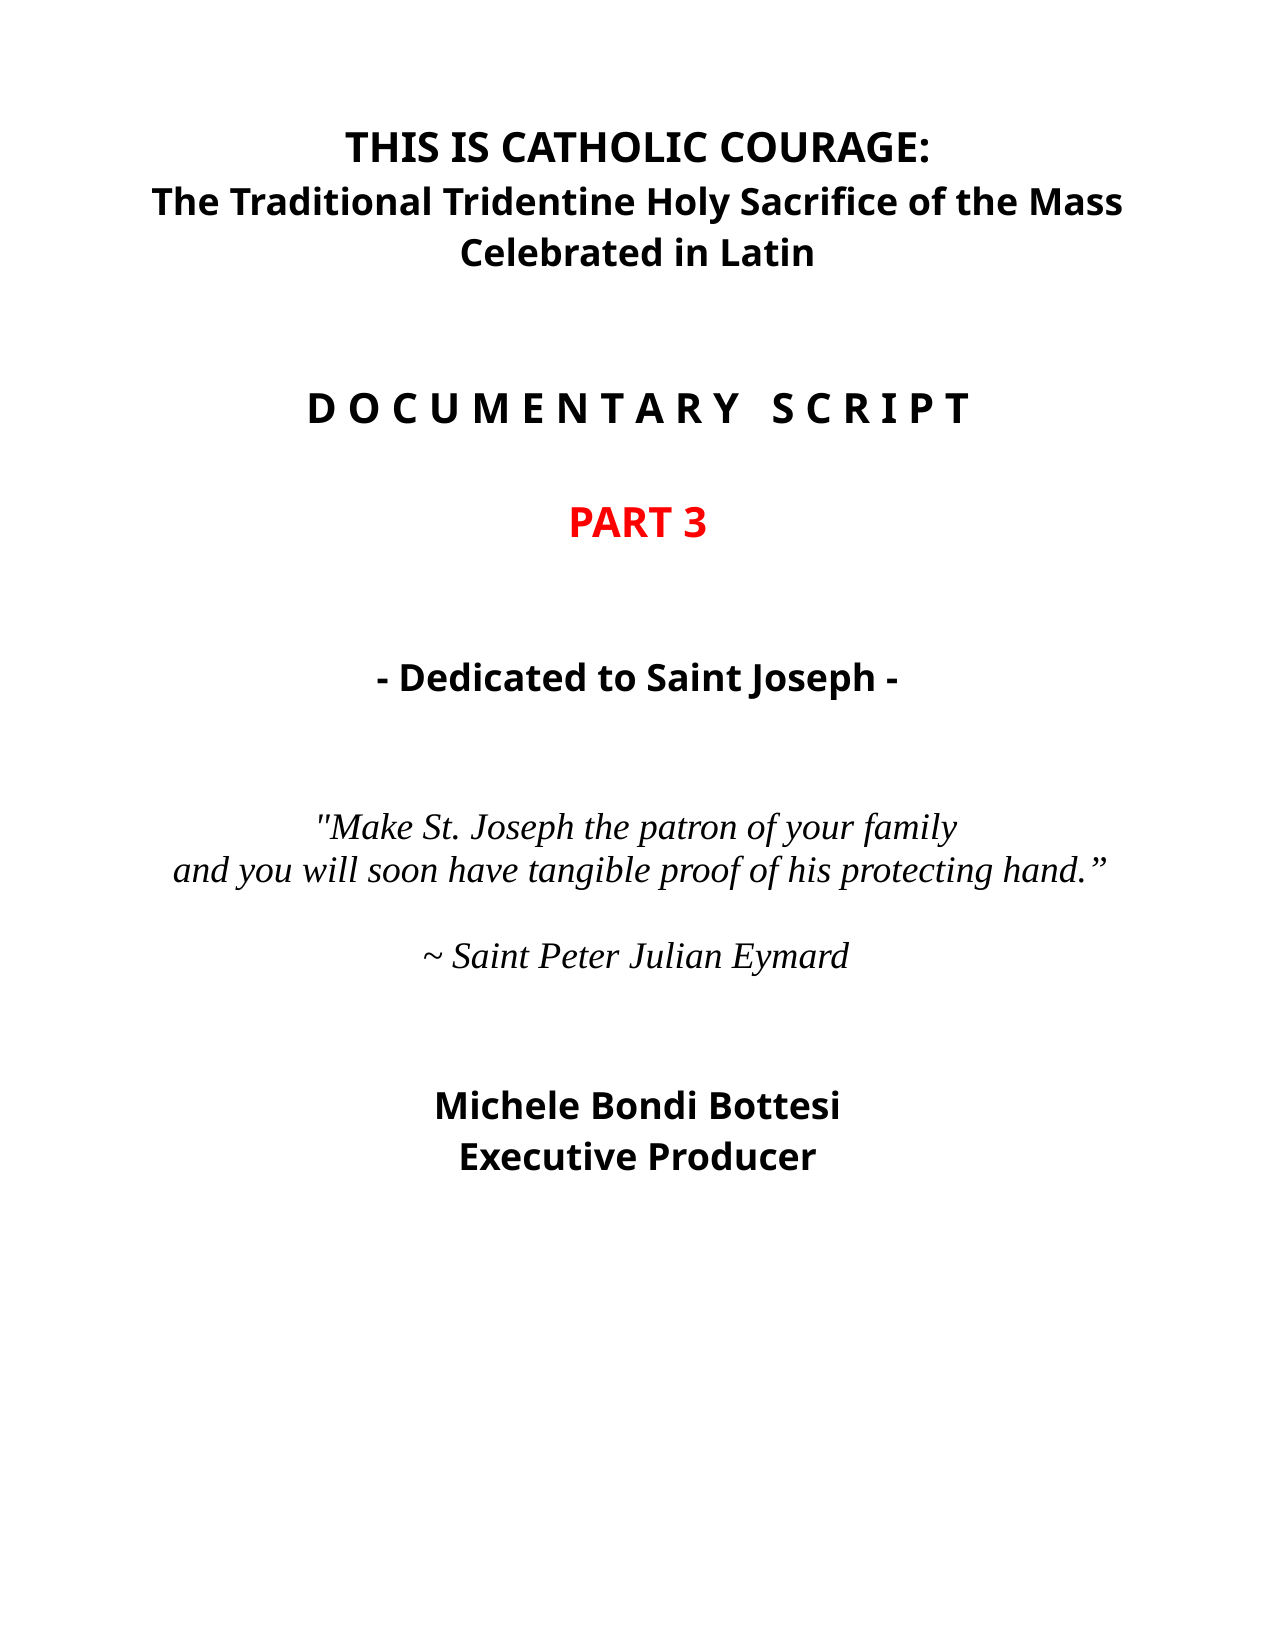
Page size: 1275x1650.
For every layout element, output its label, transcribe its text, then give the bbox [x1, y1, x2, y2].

text Executive Producer [118, 1130, 1157, 1181]
text Celebrated in Latin [118, 226, 1157, 277]
text THIS IS CATHOLIC COURAGE: [118, 118, 1157, 175]
text Michele Bondi Bottesi [118, 1079, 1157, 1130]
text - Dedicated to Saint Joseph - [118, 651, 1157, 702]
text PART 3 [118, 493, 1157, 549]
text ~ Saint Peter Julian Eymard [118, 934, 1157, 977]
text and you will soon have tangible proof of his protecting hand.” [118, 848, 1157, 891]
text "Make St. Joseph the patron of your family [118, 804, 1157, 848]
text The Traditional Tridentine Holy Sacrifice of the Mass [118, 175, 1157, 226]
text D O C U M E N T A R Y S C R I P T [118, 379, 1157, 436]
